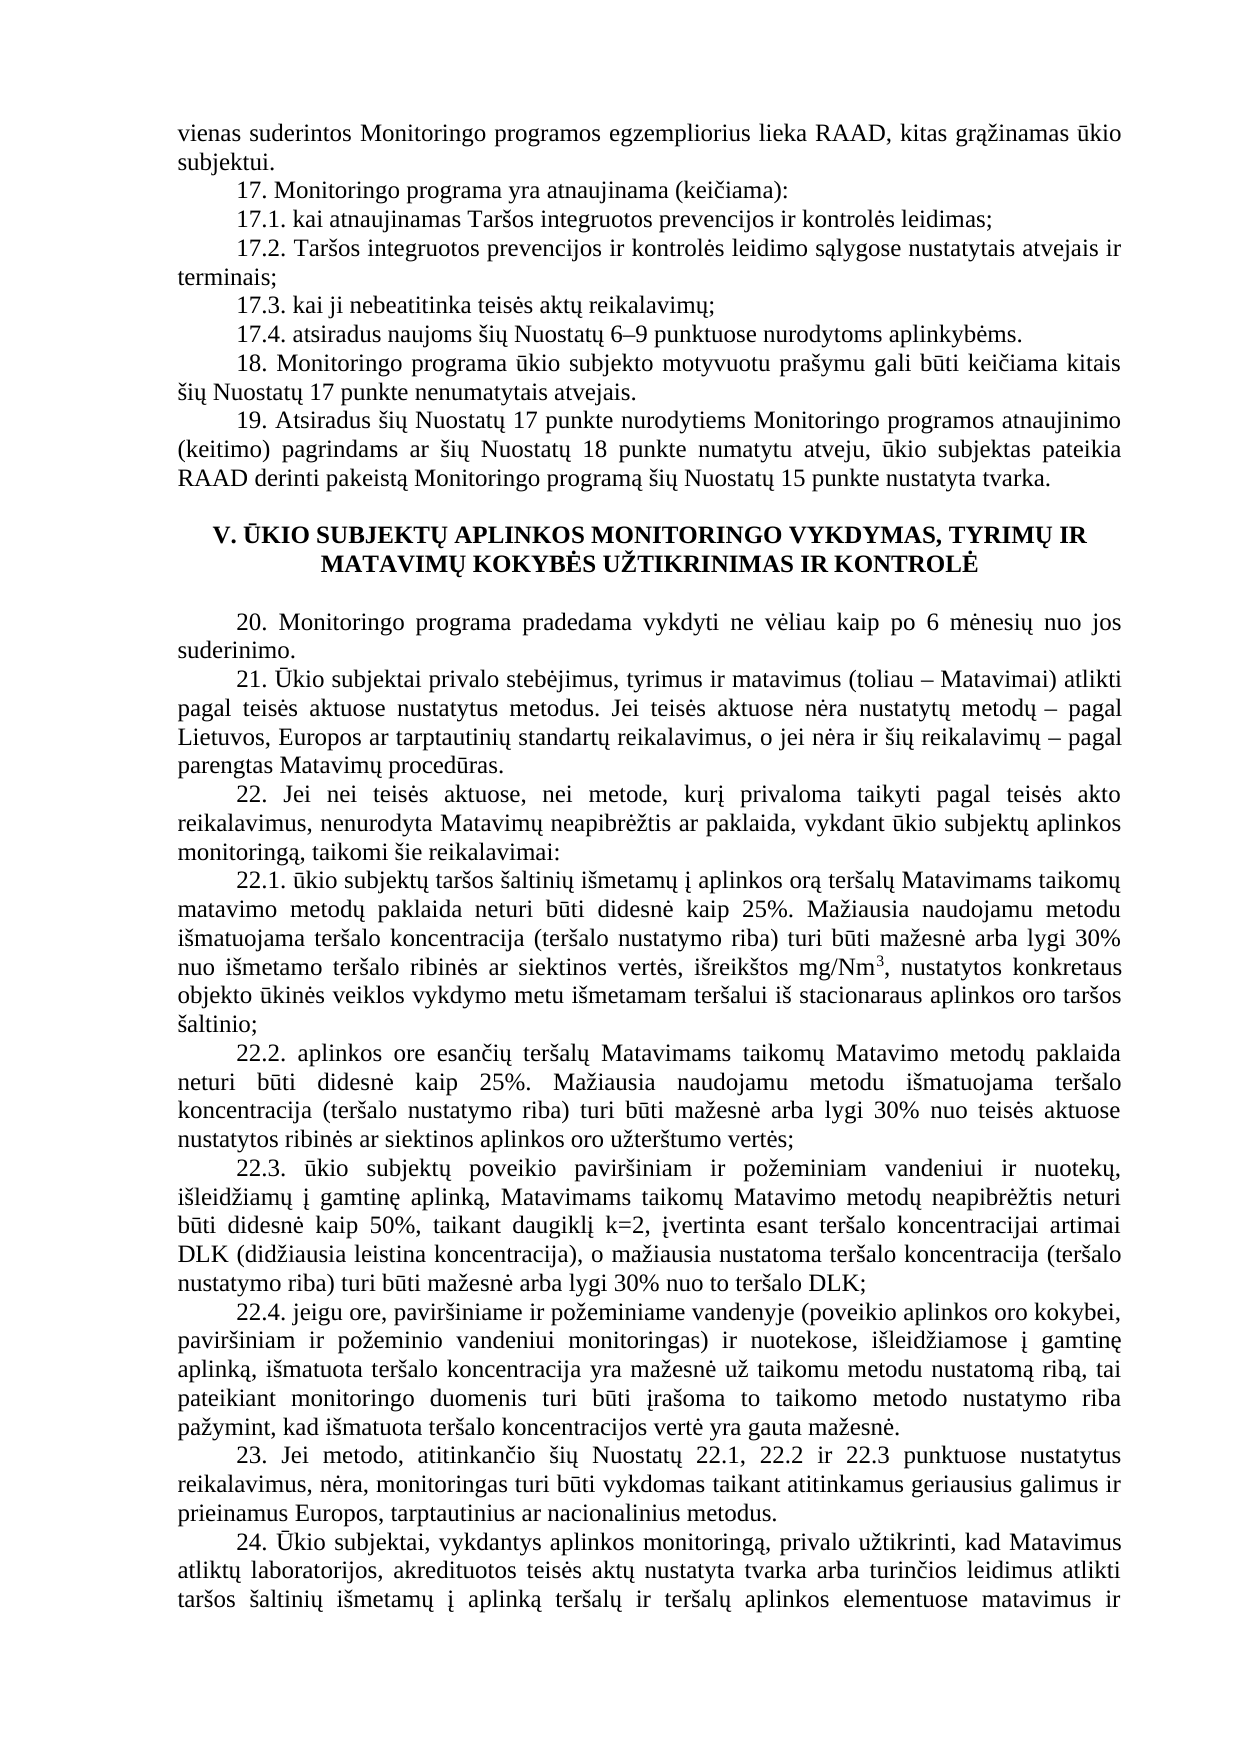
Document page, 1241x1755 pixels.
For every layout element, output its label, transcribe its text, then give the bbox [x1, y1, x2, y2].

text 22.1. ūkio subjektų taršos šaltinių išmetamų į aplinkos orą teršalų Matavimams taikomų matavimo metodų paklaida neturi būti didesnė kaip 25%. Mažiausia naudojamu metodu išmatuojama teršalo koncentracija (teršalo nustatymo riba) turi būti mažesnė arba lygi 30% nuo išmetamo teršalo ribinės ar siektinos vertės, išreikštos mg/Nm3, nustatytos konkretaus objekto ūkinės veiklos vykdymo metu išmetamam teršalui iš stacionaraus aplinkos oro taršos šaltinio; [177, 866, 1122, 1038]
text 17.3. kai ji nebeatitinka teisės aktų reikalavimų; [177, 291, 1122, 319]
text 23. Jei metodo, atitinkančio šių Nuostatų 22.1, 22.2 ir 22.3 punktuose nustatytus reikalavimus, nėra, monitoringas turi būti vykdomas taikant atitinkamus geriausius galimus ir prieinamus Europos, tarptautinius ar nacionalinius metodus. [177, 1441, 1122, 1527]
text V. ŪKIO SUBJEKTŲ APLINKOS MONITORINGO VYKDYMAS, TYRIMŲ IR MATAVIMŲ KOKYBĖS UŽTIKRINIMAS IR KONTROLĖ [177, 521, 1122, 578]
text 21. Ūkio subjektai privalo stebėjimus, tyrimus ir matavimus (toliau – Matavimai) atlikti pagal teisės aktuose nustatytus metodus. Jei teisės aktuose nėra nustatytų metodų – pagal Lietuvos, Europos ar tarptautinių standartų reikalavimus, o jei nėra ir šių reikalavimų – pagal parengtas Matavimų procedūras. [177, 664, 1122, 779]
text 22. Jei nei teisės aktuose, nei metode, kurį privaloma taikyti pagal teisės akto reikalavimus, nenurodyta Matavimų neapibrėžtis ar paklaida, vykdant ūkio subjektų aplinkos monitoringą, taikomi šie reikalavimai: [177, 779, 1122, 866]
text 18. Monitoringo programa ūkio subjekto motyvuotu prašymu gali būti keičiama kitais šių Nuostatų 17 punkte nenumatytais atvejais. [177, 348, 1122, 406]
text 17.1. kai atnaujinamas Taršos integruotos prevencijos ir kontrolės leidimas; [177, 204, 1122, 233]
text 22.2. aplinkos ore esančių teršalų Matavimams taikomų Matavimo metodų paklaida neturi būti didesnė kaip 25%. Mažiausia naudojamu metodu išmatuojama teršalo koncentracija (teršalo nustatymo riba) turi būti mažesnė arba lygi 30% nuo teisės aktuose nustatytos ribinės ar siektinos aplinkos oro užterštumo vertės; [177, 1038, 1122, 1153]
text 22.3. ūkio subjektų poveikio paviršiniam ir požeminiam vandeniui ir nuotekų, išleidžiamų į gamtinę aplinką, Matavimams taikomų Matavimo metodų neapibrėžtis neturi būti didesnė kaip 50%, taikant daugiklį k=2, įvertinta esant teršalo koncentracijai artimai DLK (didžiausia leistina koncentracija), o mažiausia nustatoma teršalo koncentracija (teršalo nustatymo riba) turi būti mažesnė arba lygi 30% nuo to teršalo DLK; [177, 1153, 1122, 1297]
text 24. Ūkio subjektai, vykdantys aplinkos monitoringą, privalo užtikrinti, kad Matavimus atliktų laboratorijos, akredituotos teisės aktų nustatyta tvarka arba turinčios leidimus atlikti taršos šaltinių išmetamų į aplinką teršalų ir teršalų aplinkos elementuose matavimus ir [177, 1527, 1122, 1613]
text 22.4. jeigu ore, paviršiniame ir požeminiame vandenyje (poveikio aplinkos oro kokybei, paviršiniam ir požeminio vandeniui monitoringas) ir nuotekose, išleidžiamose į gamtinę aplinką, išmatuota teršalo koncentracija yra mažesnė už taikomu metodu nustatomą ribą, tai pateikiant monitoringo duomenis turi būti įrašoma to taikomo metodo nustatymo riba pažymint, kad išmatuota teršalo koncentracijos vertė yra gauta mažesnė. [177, 1297, 1122, 1441]
text 19. Atsiradus šių Nuostatų 17 punkte nurodytiems Monitoringo programos atnaujinimo (keitimo) pagrindams ar šių Nuostatų 18 punkte numatytu atveju, ūkio subjektas pateikia RAAD derinti pakeistą Monitoringo programą šių Nuostatų 15 punkte nustatyta tvarka. [177, 406, 1122, 492]
text 17. Monitoringo programa yra atnaujinama (keičiama): [177, 176, 1122, 204]
text vienas suderintos Monitoringo programos egzempliorius lieka RAAD, kitas grąžinamas ūkio subjektui. [177, 118, 1122, 176]
text 20. Monitoringo programa pradedama vykdyti ne vėliau kaip po 6 mėnesių nuo jos suderinimo. [177, 607, 1122, 664]
text 17.4. atsiradus naujoms šių Nuostatų 6–9 punktuose nurodytoms aplinkybėms. [177, 319, 1122, 348]
text 17.2. Taršos integruotos prevencijos ir kontrolės leidimo sąlygose nustatytais atvejais ir terminais; [177, 233, 1122, 291]
